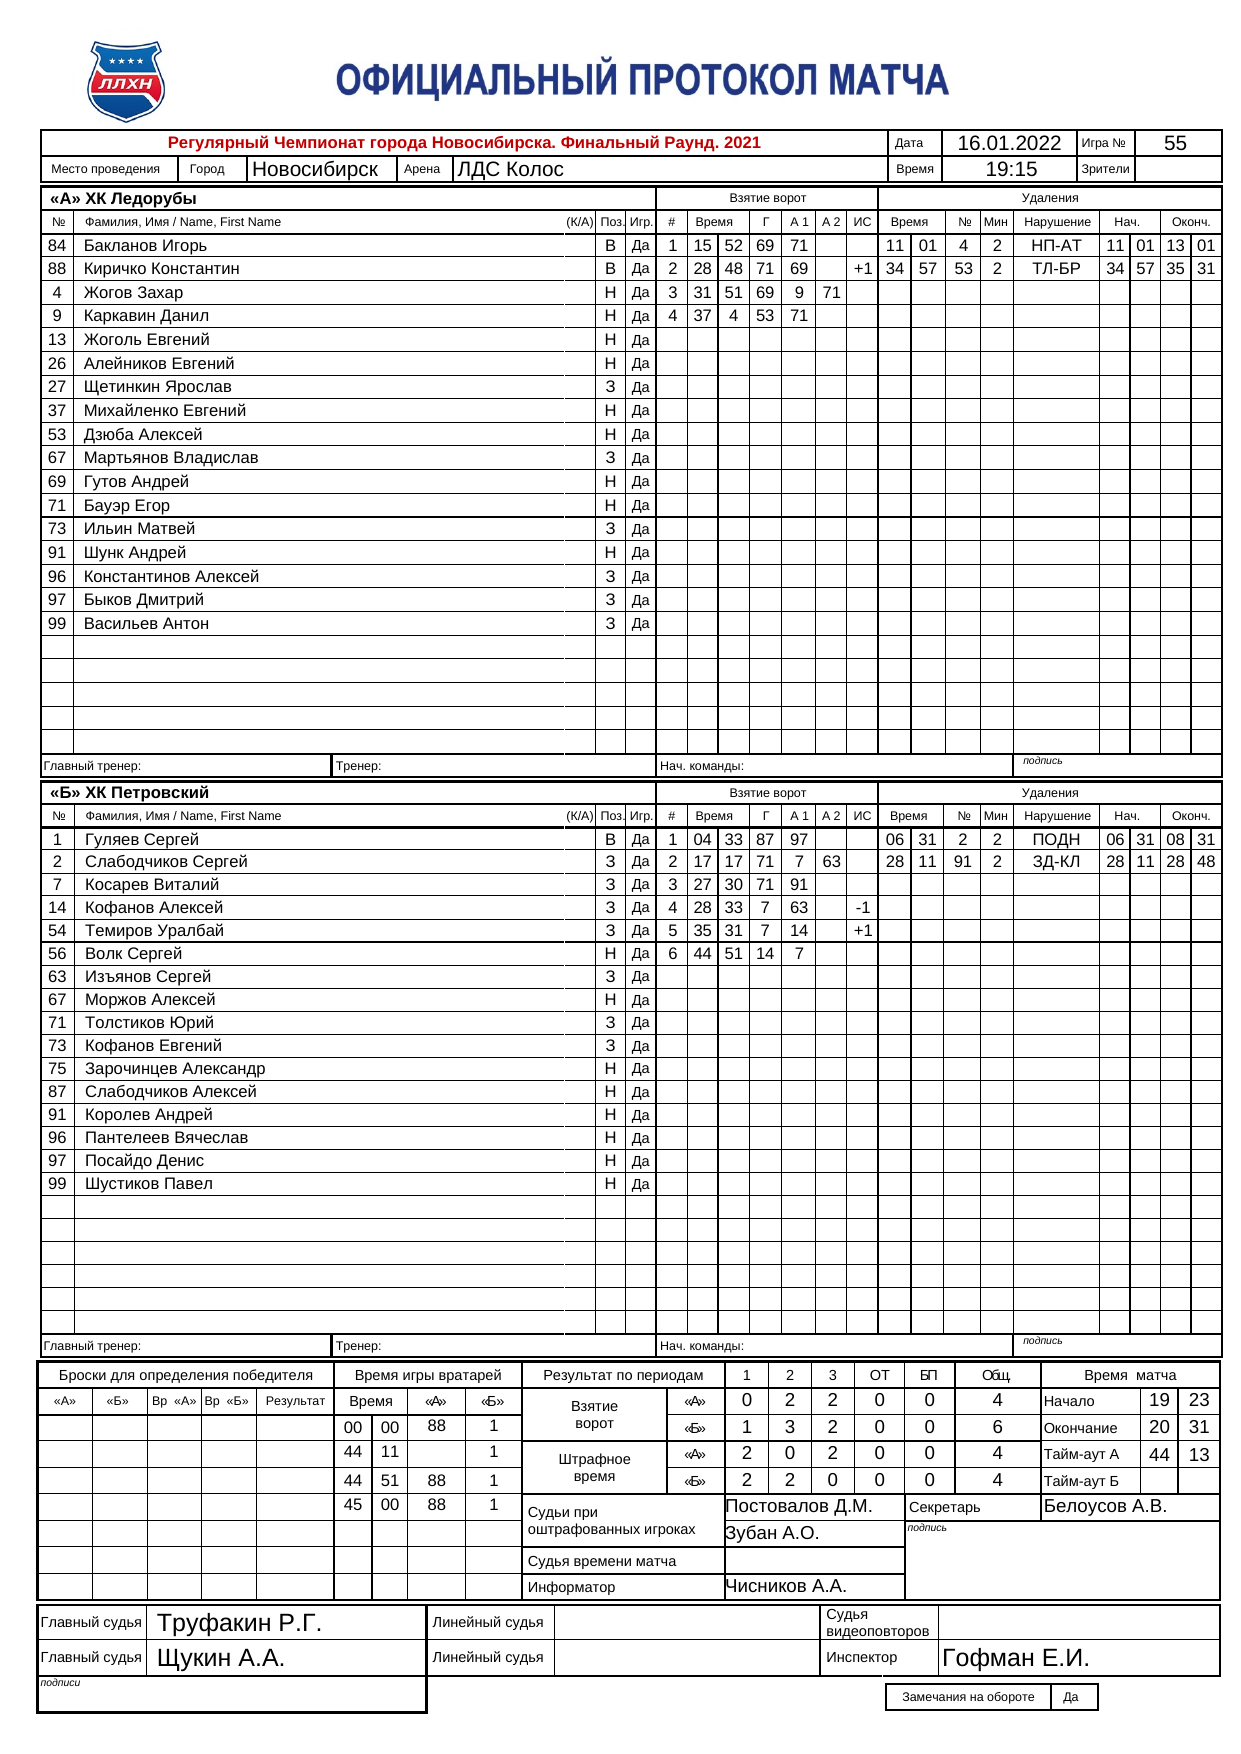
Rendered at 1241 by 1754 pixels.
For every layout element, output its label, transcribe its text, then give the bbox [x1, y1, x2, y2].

table_cell [202, 1547, 256, 1573]
table_cell [565, 281, 595, 303]
table_cell [981, 1012, 1013, 1033]
table_cell Да [626, 257, 655, 280]
table_cell Шунк Андрей [74, 541, 564, 564]
table_cell Ильин Матвей [74, 518, 564, 540]
table_cell [879, 1035, 910, 1057]
table_cell [719, 1012, 749, 1033]
table_cell [879, 1288, 910, 1310]
table_cell 63 [782, 896, 815, 918]
table_cell 87 [750, 829, 781, 849]
table_cell [944, 1012, 980, 1033]
table_cell [847, 1150, 877, 1172]
table_cell З [596, 376, 625, 398]
table_cell [879, 446, 910, 469]
table_cell [74, 636, 564, 658]
table_cell [946, 659, 980, 682]
table_cell [879, 943, 910, 964]
table_cell [1014, 470, 1099, 493]
table_cell [719, 966, 749, 987]
table_cell [719, 730, 749, 753]
table_cell [1100, 565, 1129, 587]
table_cell [1014, 730, 1099, 753]
table_cell [39, 1574, 92, 1599]
table_cell [1014, 1058, 1099, 1079]
table_cell [981, 943, 1013, 964]
table_cell Да [626, 399, 655, 422]
table_cell [257, 1441, 333, 1467]
table_cell 69 [750, 235, 781, 256]
table_cell Да [626, 829, 655, 849]
table_cell [944, 1104, 980, 1126]
table_cell [626, 636, 655, 658]
table_cell Моржов Алексей [75, 989, 564, 1011]
table_cell [1014, 612, 1099, 634]
table_cell 0 [855, 1442, 904, 1467]
table_cell 67 [42, 446, 73, 469]
table_cell [688, 588, 717, 611]
table_cell 06 [879, 829, 910, 849]
table_cell 13 [1179, 1441, 1219, 1467]
table_cell [912, 943, 943, 964]
table_cell [1100, 683, 1129, 706]
table_cell [596, 1196, 625, 1218]
table_cell [782, 966, 815, 987]
table_cell [912, 612, 945, 634]
table_cell [1161, 1012, 1190, 1033]
table_cell [719, 423, 749, 445]
table_cell Оконч. [1161, 805, 1221, 826]
table_cell 23 [1179, 1389, 1219, 1413]
table_cell 08 [1161, 829, 1190, 849]
table_cell [946, 399, 980, 422]
table_cell [565, 707, 595, 729]
table_header Время игры вратарей [335, 1363, 521, 1387]
table_cell 37 [42, 399, 73, 422]
table_cell «А» [39, 1389, 92, 1413]
table_cell 37 [688, 305, 717, 327]
table_cell «Б» [668, 1415, 724, 1440]
table_cell 28 [1100, 850, 1129, 872]
table_cell [847, 1196, 877, 1218]
table_cell [1161, 399, 1190, 422]
table_cell [565, 1150, 595, 1172]
table_cell Город [179, 157, 246, 181]
table_cell [1192, 874, 1221, 895]
table_cell [335, 1574, 371, 1599]
table_cell [657, 1150, 687, 1172]
table_cell [719, 328, 749, 351]
table_cell Да [626, 376, 655, 398]
table_cell Информатор [523, 1575, 724, 1599]
table_cell [1131, 1127, 1160, 1149]
table_cell [1014, 659, 1099, 682]
table_cell [39, 1547, 92, 1573]
table_cell [847, 565, 877, 587]
table_cell [1192, 352, 1221, 374]
table_cell [1131, 1242, 1160, 1264]
table_cell [912, 470, 945, 493]
table_cell [565, 446, 595, 469]
table_cell 73 [42, 518, 73, 540]
table_cell Н [596, 1104, 625, 1126]
table_cell [847, 1012, 877, 1033]
table_cell [847, 235, 877, 256]
table_cell [912, 1265, 943, 1287]
table_cell 27 [42, 376, 73, 398]
table_cell [719, 352, 749, 374]
table_cell 48 [1192, 850, 1221, 872]
table_cell [981, 1127, 1013, 1149]
table_cell 33 [719, 829, 749, 849]
table_cell Г [750, 211, 781, 233]
table_cell 17 [719, 850, 749, 872]
table_cell Да [626, 1150, 655, 1172]
table_cell [1014, 376, 1099, 398]
table_header Регулярный Чемпионат города Новосибирска. Финальный Раунд. 2021 [42, 131, 887, 155]
table_cell [847, 966, 877, 987]
table_cell [1100, 1012, 1129, 1033]
table_cell [1100, 896, 1129, 918]
table_cell [719, 1127, 749, 1149]
table_cell [1014, 896, 1099, 918]
table_cell Да [626, 328, 655, 351]
table_cell [657, 565, 687, 587]
table_cell [719, 541, 749, 564]
table_cell [944, 1173, 980, 1195]
table_cell 71 [42, 494, 73, 516]
table_cell [1100, 1242, 1129, 1264]
table_cell [782, 1012, 815, 1033]
table_cell [555, 1606, 819, 1639]
table_cell [879, 1150, 910, 1172]
table_cell [816, 1035, 846, 1057]
table_header Взятие ворот [657, 783, 877, 803]
table_cell [1131, 989, 1160, 1011]
table_cell [912, 376, 945, 398]
table_cell [565, 1196, 595, 1218]
table_cell 0 [905, 1415, 954, 1440]
table_cell [1192, 683, 1221, 706]
table_cell [750, 730, 781, 753]
table_cell [39, 1468, 92, 1493]
table_cell 2 [981, 257, 1013, 280]
table_cell [847, 1242, 877, 1264]
table_cell [912, 989, 943, 1011]
table_cell [688, 1242, 717, 1264]
table_cell Н [596, 494, 625, 516]
table_header «Б» ХК Петровский [42, 783, 655, 803]
table_cell Да [626, 943, 655, 964]
table_cell [1100, 1081, 1129, 1103]
table_cell [981, 565, 1013, 587]
table_cell [981, 281, 1013, 303]
table_cell [42, 1242, 74, 1264]
table_cell [626, 1242, 655, 1264]
table_cell [1131, 1081, 1160, 1103]
table_cell А 1 [782, 211, 815, 233]
table_cell Нач. [1100, 805, 1160, 826]
table_cell [596, 1242, 625, 1264]
table_cell [750, 1173, 781, 1195]
table_cell Судьи при оштрафованных игроках [523, 1495, 724, 1546]
table_cell 69 [782, 257, 815, 280]
table_cell З [596, 518, 625, 540]
table_cell [847, 423, 877, 445]
table_cell [981, 659, 1013, 682]
table_cell [657, 470, 687, 493]
table_cell [719, 1311, 749, 1333]
table_cell 31 [688, 281, 717, 303]
table_cell [1192, 1012, 1221, 1033]
table_cell [981, 920, 1013, 941]
table_cell 00 [373, 1494, 407, 1520]
table_cell [565, 588, 595, 611]
table_cell [1131, 565, 1160, 587]
table_cell [42, 683, 73, 706]
table_cell 28 [688, 896, 717, 918]
table_cell Кофанов Алексей [75, 896, 564, 918]
table_cell Константинов Алексей [74, 565, 564, 587]
table_cell З [596, 920, 625, 941]
table_cell 28 [879, 850, 910, 872]
table_cell [912, 328, 945, 351]
table_cell [912, 920, 943, 941]
table_cell [981, 1311, 1013, 1333]
table_cell [879, 730, 910, 753]
table_cell [1192, 659, 1221, 682]
table_cell [719, 1265, 749, 1287]
table_cell 2 [769, 1468, 811, 1493]
table_cell [657, 588, 687, 611]
table_cell [688, 1311, 717, 1333]
table_cell [944, 1127, 980, 1149]
table_header 3 [812, 1363, 854, 1387]
table_cell [816, 352, 846, 374]
table_cell Линейный судья [428, 1606, 554, 1639]
table_cell [555, 1640, 819, 1675]
table_cell [816, 257, 846, 280]
table_cell [42, 1265, 74, 1287]
table_cell [816, 376, 846, 398]
table_cell [879, 281, 910, 303]
table_cell [981, 683, 1013, 706]
table_cell Время [335, 1389, 407, 1413]
table_cell [688, 1104, 717, 1126]
table_cell [719, 399, 749, 422]
table_cell Да [626, 850, 655, 872]
table_cell 28 [1161, 850, 1190, 872]
table_cell 3 [657, 281, 687, 303]
table_cell [565, 1288, 595, 1310]
table_cell [750, 1150, 781, 1172]
table_cell З [596, 588, 625, 611]
table_cell [1131, 1173, 1160, 1195]
table_cell [565, 423, 595, 445]
table_cell [944, 1081, 980, 1103]
table_cell [1100, 1288, 1129, 1310]
table_cell [373, 1521, 407, 1546]
table_cell [782, 494, 815, 516]
table_cell [688, 399, 717, 422]
table_cell [782, 376, 815, 398]
table_cell [1014, 943, 1099, 964]
table_cell Да [626, 966, 655, 987]
table_cell [1131, 683, 1160, 706]
table_cell [981, 399, 1013, 422]
table_cell 63 [816, 850, 846, 872]
table_cell [657, 399, 687, 422]
table_cell [912, 281, 945, 303]
table_cell [981, 1219, 1013, 1241]
table_cell [1192, 494, 1221, 516]
table_header Общ. [956, 1363, 1040, 1387]
table_cell 4 [657, 305, 687, 327]
table_cell Время [879, 211, 945, 233]
table_cell [946, 707, 980, 729]
table_cell Волк Сергей [75, 943, 564, 964]
table_cell 96 [42, 565, 73, 587]
table_cell 35 [1161, 257, 1190, 280]
table_cell [719, 612, 749, 634]
table_cell [944, 966, 980, 987]
table_cell [782, 730, 815, 753]
table_cell [74, 707, 564, 729]
table_cell 63 [42, 966, 74, 987]
table_cell # [657, 211, 687, 233]
table_cell Тренер: [333, 1335, 655, 1356]
table_cell [1192, 1104, 1221, 1126]
table_cell [879, 494, 910, 516]
table_cell [750, 494, 781, 516]
table_cell [847, 1265, 877, 1287]
table_cell Слабодчиков Алексей [75, 1081, 564, 1103]
table_cell [981, 966, 1013, 987]
table_cell 48 [719, 257, 749, 280]
table_cell [596, 659, 625, 682]
table_cell [565, 565, 595, 587]
table_cell [75, 1196, 564, 1218]
table_cell 88 [408, 1416, 465, 1440]
table_cell [1100, 305, 1129, 327]
table_cell [1100, 541, 1129, 564]
table_cell [719, 1288, 749, 1310]
table_cell [847, 730, 877, 753]
table_cell [39, 1416, 92, 1440]
table_cell [688, 1081, 717, 1103]
table_cell [565, 518, 595, 540]
table_cell [946, 730, 980, 753]
table_cell Судья времени матча [523, 1548, 724, 1573]
table_cell [1161, 1035, 1190, 1057]
table_cell [1014, 707, 1099, 729]
table_cell 4 [719, 305, 749, 327]
table_cell [816, 1012, 846, 1033]
table_header Результат по периодам [523, 1363, 724, 1387]
table_cell [42, 1288, 74, 1310]
table_cell [1014, 305, 1099, 327]
table_cell [1131, 636, 1160, 658]
table_cell Тайм-аут Б [1042, 1468, 1140, 1493]
table_cell [596, 730, 625, 753]
table_cell Да [626, 446, 655, 469]
table_cell 31 [719, 920, 749, 941]
table_cell [1192, 1196, 1221, 1218]
table_cell [1161, 1127, 1190, 1149]
table_cell [1192, 305, 1221, 327]
table_cell 4 [946, 235, 980, 256]
table_header 1 [726, 1363, 768, 1387]
table_cell 13 [1161, 235, 1190, 256]
picture [5, 28, 1179, 129]
table_cell ЗД-КЛ [1014, 850, 1099, 872]
table_cell 2 [726, 1442, 768, 1467]
table_cell 2 [981, 829, 1013, 849]
table_cell [565, 683, 595, 706]
table_cell [912, 1127, 943, 1149]
table_header Дата [889, 131, 941, 155]
table_cell [981, 328, 1013, 351]
table_cell [202, 1574, 256, 1599]
table_cell 1 [657, 235, 687, 256]
table_cell 2 [657, 257, 687, 280]
table_cell [944, 1242, 980, 1264]
table_cell Толстиков Юрий [75, 1012, 564, 1033]
table_cell [1100, 399, 1129, 422]
table_cell 51 [719, 281, 749, 303]
table_cell [1100, 1150, 1129, 1172]
table_cell [688, 1127, 717, 1149]
table_cell [847, 829, 877, 849]
table_cell Киричко Константин [74, 257, 564, 280]
table_cell [1014, 920, 1099, 941]
table_cell 53 [946, 257, 980, 280]
table_cell 88 [42, 257, 73, 280]
table_cell 2 [812, 1415, 854, 1440]
table_cell [879, 874, 910, 895]
table_cell [847, 588, 877, 611]
table_cell [816, 989, 846, 1011]
table_cell А 2 [816, 805, 846, 826]
table_cell З [596, 874, 625, 895]
table_cell [257, 1416, 333, 1440]
table_cell [782, 636, 815, 658]
table_cell Гутов Андрей [74, 470, 564, 493]
table_cell [879, 588, 910, 611]
table_cell 5 [657, 920, 687, 941]
table_cell (К/А) [565, 211, 595, 233]
table_cell [93, 1494, 147, 1520]
table_cell [879, 1081, 910, 1103]
table_cell [565, 1012, 595, 1033]
table_cell [1100, 612, 1129, 634]
table_cell ИС [847, 211, 877, 233]
table_cell «Б » [466, 1389, 521, 1413]
table_cell 71 [750, 850, 781, 872]
table_cell [688, 1288, 717, 1310]
table_cell 30 [719, 874, 749, 895]
table_cell 2 [42, 850, 74, 872]
table_cell [626, 1196, 655, 1218]
table_cell [912, 399, 945, 422]
table_cell [847, 1311, 877, 1333]
table_cell [719, 588, 749, 611]
table_cell Н [596, 328, 625, 351]
table_cell [719, 446, 749, 469]
table_header 16.01.2022 [943, 131, 1076, 155]
table_cell Нач. [1100, 211, 1160, 233]
table_cell [847, 1127, 877, 1149]
table_cell [782, 470, 815, 493]
table_cell [981, 896, 1013, 918]
table_cell [981, 470, 1013, 493]
table_cell [912, 683, 945, 706]
table_cell [42, 1196, 74, 1218]
table_cell [657, 612, 687, 634]
table_cell [688, 328, 717, 351]
table_cell [879, 659, 910, 682]
table_cell 1 [466, 1494, 521, 1520]
table_cell [879, 1058, 910, 1079]
table_cell +1 [847, 257, 877, 280]
table_cell [847, 494, 877, 516]
table_cell [912, 1104, 943, 1126]
table_cell (К/А) [565, 805, 595, 826]
table_cell [1161, 1219, 1190, 1241]
table_cell [946, 494, 980, 516]
table_cell [1192, 541, 1221, 564]
table_cell [912, 1311, 943, 1333]
table_cell Да [626, 989, 655, 1011]
table_cell Каркавин Данил [74, 305, 564, 327]
table_cell [879, 1219, 910, 1241]
table_cell 69 [42, 470, 73, 493]
table_cell [816, 1288, 846, 1310]
table_header Удаления [879, 188, 1221, 209]
table_cell [596, 707, 625, 729]
table_cell [1192, 1150, 1221, 1172]
table_cell [847, 399, 877, 422]
table_cell [148, 1441, 201, 1467]
table_cell Оконч. [1161, 211, 1221, 233]
table_cell [750, 636, 781, 658]
table_cell 31 [1192, 257, 1221, 280]
table_cell [847, 1219, 877, 1241]
table_cell Фамилия, Имя / Name, First Name [74, 211, 565, 233]
table_cell 9 [782, 281, 815, 303]
table_cell 4 [42, 281, 73, 303]
table_cell [1100, 1196, 1129, 1218]
table_cell [816, 1081, 846, 1103]
table_cell [565, 235, 595, 256]
table_cell [565, 1035, 595, 1057]
table_cell 15 [688, 235, 717, 256]
table_cell [688, 565, 717, 587]
table_cell [1161, 565, 1190, 587]
table_cell [1192, 1127, 1221, 1149]
table_cell «А» [408, 1389, 465, 1413]
table_cell [719, 1104, 749, 1126]
table_cell [946, 588, 980, 611]
table_cell 2 [769, 1389, 811, 1413]
table_cell Поз. [596, 805, 625, 826]
table_cell [816, 659, 846, 682]
table_cell [335, 1521, 371, 1546]
table_cell Зарочинцев Александр [75, 1058, 564, 1079]
table_cell 2 [657, 850, 687, 872]
table_cell А 2 [816, 211, 846, 233]
table_cell Вр «Б» [202, 1389, 256, 1413]
table_cell [879, 920, 910, 941]
table_cell [428, 1677, 882, 1711]
table_cell [1192, 1242, 1221, 1264]
table_cell НП-АТ [1014, 235, 1099, 256]
table_cell [1131, 707, 1160, 729]
table_cell [944, 1150, 980, 1172]
table_cell 3 [657, 874, 687, 895]
table_cell 0 [812, 1468, 854, 1493]
table_cell [1192, 1058, 1221, 1079]
table_cell [1192, 281, 1221, 303]
table_header Броски для определения победителя [39, 1363, 333, 1387]
table_cell [816, 1242, 846, 1264]
table_cell [816, 235, 846, 256]
table_cell [688, 1265, 717, 1287]
table_cell [879, 541, 910, 564]
table_cell [565, 257, 595, 280]
table_cell Секретарь [906, 1495, 1040, 1520]
table_cell [912, 1219, 943, 1241]
table_cell 7 [750, 920, 781, 941]
table_cell [1100, 989, 1129, 1011]
table_cell [1161, 896, 1190, 918]
table_cell [782, 328, 815, 351]
table_cell [565, 1265, 595, 1287]
table_cell [1192, 1081, 1221, 1103]
table_cell [626, 1311, 655, 1333]
table_cell [688, 470, 717, 493]
table_cell [816, 1058, 846, 1079]
table_cell 11 [912, 850, 943, 872]
table_cell [719, 636, 749, 658]
table_cell [847, 470, 877, 493]
table_cell [1192, 896, 1221, 918]
table_cell [565, 1242, 595, 1264]
table_cell [719, 707, 749, 729]
table_cell Н [596, 1058, 625, 1079]
table_header Время матча [1042, 1363, 1219, 1387]
table_cell [1192, 423, 1221, 445]
table_cell [816, 730, 846, 753]
table_cell [1014, 1012, 1099, 1033]
table_cell [847, 281, 877, 303]
table_cell [782, 1058, 815, 1079]
table_cell Щетинкин Ярослав [74, 376, 564, 398]
table_cell [847, 1104, 877, 1126]
table_cell [944, 1058, 980, 1079]
table_cell [657, 1265, 687, 1287]
table_cell ТЛ-БР [1014, 257, 1099, 280]
table_cell [688, 1219, 717, 1241]
table_cell [75, 1242, 564, 1264]
table_cell [1192, 399, 1221, 422]
table_cell «Б» [93, 1389, 147, 1413]
table_cell [1131, 1288, 1160, 1310]
table_cell [879, 376, 910, 398]
table_cell 35 [688, 920, 717, 941]
table_cell [726, 1548, 904, 1573]
table_cell [202, 1441, 256, 1467]
table_cell 19:15 [943, 157, 1076, 181]
table_cell [1100, 423, 1129, 445]
table_cell 00 [373, 1416, 407, 1440]
table_cell 1 [466, 1441, 521, 1467]
table_cell 88 [408, 1468, 465, 1493]
table_cell Да [626, 541, 655, 564]
table_cell 4 [956, 1442, 1040, 1467]
table_cell 1 [726, 1415, 768, 1440]
table_cell 51 [373, 1468, 407, 1493]
table_cell 2 [812, 1442, 854, 1467]
table_cell Чисников А.А. [726, 1575, 904, 1599]
table_cell [148, 1574, 201, 1599]
table_cell Да [626, 612, 655, 634]
table_cell [565, 399, 595, 422]
table_cell подпись [1014, 1335, 1221, 1356]
table_cell Быков Дмитрий [74, 588, 564, 611]
table_cell [1131, 518, 1160, 540]
table_cell Окончание [1042, 1415, 1140, 1440]
table_cell [719, 376, 749, 398]
table_cell Поз. [596, 211, 625, 233]
table_cell [373, 1574, 407, 1599]
table_cell [1014, 1196, 1099, 1218]
table_cell Н [596, 305, 625, 327]
table_cell [1014, 588, 1099, 611]
table_cell [688, 659, 717, 682]
table_cell [782, 541, 815, 564]
table_cell [626, 683, 655, 706]
table_cell [565, 943, 595, 964]
table_cell [816, 305, 846, 327]
table_cell [1192, 1311, 1221, 1333]
table_cell Да [626, 1173, 655, 1195]
table_cell [1161, 352, 1190, 374]
table_cell 01 [912, 235, 945, 256]
table_cell [1161, 1081, 1190, 1103]
table_cell [1100, 943, 1129, 964]
table_cell Да [626, 235, 655, 256]
table_cell [1014, 989, 1099, 1011]
table_cell [816, 423, 846, 445]
table_cell [565, 1311, 595, 1333]
table_cell [1100, 446, 1129, 469]
table_cell [879, 707, 910, 729]
table_cell [912, 874, 943, 895]
table_cell [1014, 1242, 1099, 1264]
table_cell [1014, 423, 1099, 445]
table_cell 1 [657, 829, 687, 849]
table_cell [688, 636, 717, 658]
table_cell [1014, 518, 1099, 540]
table_cell [946, 541, 980, 564]
table_cell [981, 423, 1013, 445]
table_cell [847, 1058, 877, 1079]
table_cell Н [596, 989, 625, 1011]
table_cell [912, 423, 945, 445]
table_cell 34 [1100, 257, 1129, 280]
table_cell [981, 376, 1013, 398]
table_cell [1192, 376, 1221, 398]
table_cell [816, 328, 846, 351]
table_cell [373, 1547, 407, 1573]
table_cell [719, 565, 749, 587]
table_cell 69 [750, 281, 781, 303]
table_cell [202, 1494, 256, 1520]
table_cell [1014, 281, 1099, 303]
table_cell [1161, 989, 1190, 1011]
table_cell [1192, 1173, 1221, 1195]
table_cell Н [596, 399, 625, 422]
table_cell [1161, 1173, 1190, 1195]
table_cell [782, 352, 815, 374]
table_cell [782, 518, 815, 540]
table_cell [782, 446, 815, 469]
table_cell [939, 1606, 1219, 1639]
table_cell [847, 850, 877, 872]
table_cell [1141, 1468, 1177, 1493]
table_cell Нарушение [1014, 211, 1099, 233]
table_cell [1014, 352, 1099, 374]
table_cell [1161, 1150, 1190, 1172]
table_cell [1192, 1219, 1221, 1241]
table_cell Да [626, 305, 655, 327]
table_cell [1131, 1265, 1160, 1287]
table_cell [688, 1150, 717, 1172]
table_cell [1131, 352, 1160, 374]
table_cell 1 [466, 1468, 521, 1493]
table_cell [596, 1219, 625, 1241]
table_cell [1192, 565, 1221, 587]
table_cell [1192, 707, 1221, 729]
table_cell Арена [398, 157, 452, 181]
table_cell [1131, 966, 1160, 987]
table_cell [1131, 470, 1160, 493]
table_cell [981, 1150, 1013, 1172]
table_cell [883, 1677, 1220, 1681]
table_cell Мин [981, 211, 1013, 233]
table_cell Кофанов Евгений [75, 1035, 564, 1057]
table_cell [782, 565, 815, 587]
table_cell [1131, 730, 1160, 753]
table_cell [1131, 281, 1160, 303]
table_cell [257, 1494, 333, 1520]
table_cell [565, 1173, 595, 1195]
table_cell [912, 446, 945, 469]
table_cell 4 [657, 896, 687, 918]
table_cell [879, 518, 910, 540]
table_cell [1100, 518, 1129, 540]
table_cell [912, 1035, 943, 1057]
table_cell [981, 1058, 1013, 1079]
table_cell [1100, 1058, 1129, 1079]
table_cell [688, 494, 717, 516]
table_cell [981, 612, 1013, 634]
table_cell [657, 423, 687, 445]
table_cell Да [626, 352, 655, 374]
table_cell [657, 376, 687, 398]
table_cell [257, 1468, 333, 1493]
table_cell 6 [956, 1415, 1040, 1440]
table_cell [1014, 1311, 1099, 1333]
table_cell Бакланов Игорь [74, 235, 564, 256]
table_cell 91 [42, 1104, 74, 1126]
table_cell З [596, 850, 625, 872]
table_cell [657, 730, 687, 753]
table_cell Зубан А.О. [726, 1521, 904, 1546]
table_cell Н [596, 541, 625, 564]
table_cell 87 [42, 1081, 74, 1103]
table_cell [879, 1311, 910, 1333]
table_cell [408, 1441, 465, 1467]
table_cell [1192, 588, 1221, 611]
table_cell [816, 636, 846, 658]
table_cell [1131, 1311, 1160, 1333]
table_cell [1014, 565, 1099, 587]
table_cell Место проведения [42, 157, 177, 181]
table_cell [750, 352, 781, 374]
table_cell [782, 1242, 815, 1264]
table_cell Нарушение [1014, 805, 1099, 826]
table_cell 33 [719, 896, 749, 918]
table_cell [847, 1288, 877, 1310]
table_cell 44 [335, 1468, 371, 1493]
table_cell [981, 1242, 1013, 1264]
table_cell [1131, 874, 1160, 895]
table_cell [1014, 683, 1099, 706]
table_cell [847, 989, 877, 1011]
table_cell [750, 683, 781, 706]
table_cell [1100, 281, 1129, 303]
table_cell [912, 636, 945, 658]
table_cell Результат [257, 1389, 333, 1413]
table_cell З [596, 1012, 625, 1033]
table_cell [565, 376, 595, 398]
table_cell [148, 1416, 201, 1440]
table_cell [1161, 423, 1190, 445]
table_cell Время [879, 805, 943, 826]
table_cell [847, 636, 877, 658]
table_cell [596, 1311, 625, 1333]
table_cell Н [596, 1173, 625, 1195]
table_cell [657, 1104, 687, 1126]
table_cell Гуляев Сергей [75, 829, 564, 849]
table_cell 0 [905, 1468, 954, 1493]
table_cell [879, 1012, 910, 1033]
table_cell [946, 612, 980, 634]
table_cell [879, 989, 910, 1011]
table_cell [750, 399, 781, 422]
table_cell [1100, 1265, 1129, 1287]
table_cell [1131, 588, 1160, 611]
table_cell 0 [769, 1442, 811, 1467]
table_cell [565, 305, 595, 327]
table_cell 4 [956, 1389, 1040, 1413]
table_cell [816, 1150, 846, 1172]
table_cell ЛДС Колос [454, 157, 887, 181]
table_cell [408, 1574, 465, 1599]
table_cell 51 [719, 943, 749, 964]
table_cell [565, 612, 595, 634]
table_cell [782, 1196, 815, 1218]
table_cell 75 [42, 1058, 74, 1079]
table_cell 28 [688, 257, 717, 280]
table_cell З [596, 612, 625, 634]
table_cell [847, 541, 877, 564]
table_cell [946, 518, 980, 540]
table_cell [148, 1468, 201, 1493]
table_cell [847, 659, 877, 682]
table_cell [1192, 518, 1221, 540]
table_cell [782, 1311, 815, 1333]
table_cell [688, 1196, 717, 1218]
table_cell 34 [879, 257, 910, 280]
table_cell З [596, 896, 625, 918]
table_cell [688, 966, 717, 987]
table_cell [912, 1288, 943, 1310]
table_cell 7 [782, 943, 815, 964]
table_cell [719, 1196, 749, 1218]
table_cell «Б» [668, 1468, 724, 1493]
table_cell [944, 1219, 980, 1241]
table_cell [1014, 1219, 1099, 1241]
table_cell Время [889, 157, 941, 181]
table_cell [719, 1173, 749, 1195]
table_cell [1136, 157, 1221, 181]
table_cell [688, 1012, 717, 1033]
table_cell [596, 1288, 625, 1310]
table_cell [946, 352, 980, 374]
table_cell [1100, 1311, 1129, 1333]
table_cell [782, 1150, 815, 1172]
table_cell [750, 1127, 781, 1149]
table_cell Мин [981, 805, 1013, 826]
table_cell Н [596, 281, 625, 303]
table_cell [879, 1127, 910, 1149]
table_cell [1161, 1104, 1190, 1126]
table_cell [1100, 1035, 1129, 1057]
table_cell [1014, 328, 1099, 351]
table_cell [688, 1035, 717, 1057]
table_cell [626, 1265, 655, 1287]
table_cell [1161, 518, 1190, 540]
table_cell [944, 1035, 980, 1057]
table_cell [782, 1173, 815, 1195]
table_cell [1161, 1288, 1190, 1310]
table_cell [565, 541, 595, 564]
table_cell 6 [657, 943, 687, 964]
table_cell [879, 612, 910, 634]
table_cell [1161, 494, 1190, 516]
table_cell ИС [847, 805, 877, 826]
table_cell [1161, 541, 1190, 564]
table_cell Главный судья [39, 1606, 146, 1639]
table_cell [596, 1265, 625, 1287]
table_cell 11 [879, 235, 910, 256]
table_cell [719, 683, 749, 706]
table_cell [750, 1288, 781, 1310]
table_cell Н [596, 423, 625, 445]
table_cell [782, 683, 815, 706]
table_cell [847, 612, 877, 634]
table_cell [750, 541, 781, 564]
table_cell [981, 541, 1013, 564]
table_cell Да [626, 920, 655, 941]
table_cell [912, 1012, 943, 1033]
table_cell [847, 376, 877, 398]
table_cell 84 [42, 235, 73, 256]
table_cell З [596, 565, 625, 587]
table_cell [946, 376, 980, 398]
table_cell [816, 612, 846, 634]
table_cell [847, 1081, 877, 1103]
table_cell [944, 943, 980, 964]
table_cell Да [626, 1104, 655, 1126]
table_cell 71 [782, 235, 815, 256]
table_cell [782, 1081, 815, 1103]
table_cell Да [626, 565, 655, 587]
table_cell [688, 730, 717, 753]
table_cell [1131, 896, 1160, 918]
table_cell 31 [1179, 1415, 1219, 1440]
table_cell [946, 446, 980, 469]
table_cell 57 [912, 257, 945, 280]
table_cell [74, 683, 564, 706]
table_cell [981, 989, 1013, 1011]
table_cell [944, 1311, 980, 1333]
table_cell [782, 1288, 815, 1310]
table_cell [1099, 1682, 1220, 1711]
table_cell [657, 1219, 687, 1241]
table_cell [981, 588, 1013, 611]
table_cell [1161, 636, 1190, 658]
table_cell [912, 1173, 943, 1195]
table_cell 0 [726, 1389, 768, 1413]
table_cell [1014, 399, 1099, 422]
table_cell З [596, 446, 625, 469]
table_cell 01 [1192, 235, 1221, 256]
table_cell № [944, 805, 980, 826]
table_cell Изъянов Сергей [75, 966, 564, 987]
table_cell [782, 588, 815, 611]
table_cell [1179, 1468, 1219, 1493]
table_header 2 [769, 1363, 811, 1387]
table_cell Жогов Захар [74, 281, 564, 303]
table_cell [148, 1494, 201, 1520]
table_cell 1 [466, 1416, 521, 1440]
table_cell Да [626, 1081, 655, 1103]
table_cell 06 [1100, 829, 1129, 849]
table_cell [42, 1219, 74, 1241]
table_cell [946, 636, 980, 658]
table_cell +1 [847, 920, 877, 941]
table_cell 31 [1192, 829, 1221, 849]
table_cell [565, 1127, 595, 1149]
table_cell Гофман Е.И. [939, 1640, 1219, 1675]
table_cell [1100, 1173, 1129, 1195]
table_cell [1014, 1035, 1099, 1057]
table_cell [782, 659, 815, 682]
table_cell 71 [42, 1012, 74, 1033]
table_cell [719, 1058, 749, 1079]
table_cell [565, 1104, 595, 1126]
table_cell [847, 1035, 877, 1057]
table_cell [148, 1547, 201, 1573]
table_cell [42, 659, 73, 682]
table_cell [750, 446, 781, 469]
table_cell 73 [42, 1035, 74, 1057]
table_cell [879, 896, 910, 918]
table_cell [1131, 376, 1160, 398]
table_cell [93, 1468, 147, 1493]
table_cell [912, 1196, 943, 1218]
table_cell [719, 1035, 749, 1057]
table_cell Да [626, 494, 655, 516]
table_cell [42, 1311, 74, 1333]
table_cell [912, 1081, 943, 1103]
table_cell [847, 1173, 877, 1195]
table_cell [39, 1441, 92, 1467]
table_cell [944, 874, 980, 895]
table_cell [981, 1196, 1013, 1218]
table_cell [912, 1242, 943, 1264]
table_cell [1192, 989, 1221, 1011]
table_cell [816, 399, 846, 422]
table_cell [1131, 1150, 1160, 1172]
table_cell [565, 730, 595, 753]
table_cell [657, 1288, 687, 1310]
table_cell 44 [688, 943, 717, 964]
table_cell [879, 328, 910, 351]
table_cell [1161, 1196, 1190, 1218]
table_cell [657, 1173, 687, 1195]
table_cell [782, 612, 815, 634]
table_cell [657, 328, 687, 351]
table_cell [1131, 494, 1160, 516]
table_cell [1131, 423, 1160, 445]
table_cell [944, 989, 980, 1011]
table_cell [912, 518, 945, 540]
table_cell [1161, 1058, 1190, 1079]
table_cell 19 [1141, 1389, 1177, 1413]
table_cell [1161, 874, 1190, 895]
table_cell [750, 376, 781, 398]
table_cell 96 [42, 1127, 74, 1149]
table_cell [879, 1196, 910, 1218]
table_cell [688, 352, 717, 374]
table_cell [750, 1196, 781, 1218]
table_cell № [42, 211, 73, 233]
table_cell [42, 730, 73, 753]
table_cell [1192, 1265, 1221, 1287]
table_header Взятие ворот [657, 188, 877, 209]
table_cell [981, 1173, 1013, 1195]
table_cell ПОДН [1014, 829, 1099, 849]
table_cell [565, 1081, 595, 1103]
table_cell [1131, 399, 1160, 422]
table_cell [879, 683, 910, 706]
table_cell [1161, 1265, 1190, 1287]
table_cell Да [626, 281, 655, 303]
table_cell Судья видеоповторов [821, 1606, 938, 1639]
table_cell 52 [719, 235, 749, 256]
table_cell [750, 1311, 781, 1333]
table_cell 27 [688, 874, 717, 895]
table_cell [912, 305, 945, 327]
table_cell [946, 423, 980, 445]
table_cell З [596, 1035, 625, 1057]
table_cell 2 [812, 1389, 854, 1413]
table_cell 45 [335, 1494, 371, 1520]
table_cell [688, 989, 717, 1011]
table_cell [565, 829, 595, 849]
table_cell [782, 1127, 815, 1149]
table_cell [1131, 920, 1160, 941]
table_cell [981, 730, 1013, 753]
table_cell 04 [688, 829, 717, 849]
table_cell [1161, 966, 1190, 987]
table_cell Главный тренер: [42, 1335, 330, 1356]
table_cell Игр. [626, 805, 655, 826]
table_cell [719, 1242, 749, 1264]
table_cell Вр «А» [148, 1389, 201, 1413]
table_cell [816, 874, 846, 895]
table_cell В [596, 257, 625, 280]
table_cell [816, 829, 846, 849]
table_cell Взятие ворот [523, 1389, 666, 1440]
table_cell [565, 352, 595, 374]
table_cell [981, 1265, 1013, 1287]
table_cell [750, 659, 781, 682]
table_cell [912, 659, 945, 682]
table_cell [750, 588, 781, 611]
table_cell Королев Андрей [75, 1104, 564, 1126]
table_cell [912, 494, 945, 516]
table_cell [1014, 636, 1099, 658]
table_cell [816, 1219, 846, 1241]
table_cell Да [626, 874, 655, 895]
table_cell [1192, 328, 1221, 351]
table_cell Нач. команды: [657, 755, 1012, 776]
table_cell 26 [42, 352, 73, 374]
table_cell Г [750, 805, 781, 826]
table_cell [1100, 636, 1129, 658]
table_cell [912, 588, 945, 611]
table_cell Да [626, 470, 655, 493]
table_cell Мартьянов Владислав [74, 446, 564, 469]
table_cell [1192, 612, 1221, 634]
table_cell [257, 1521, 333, 1546]
table_cell [1161, 1311, 1190, 1333]
table_cell [1014, 1288, 1099, 1310]
table_cell Белоусов А.В. [1042, 1495, 1219, 1520]
table_cell [1131, 943, 1160, 964]
table_cell [657, 1311, 687, 1333]
table_cell «А» [668, 1389, 724, 1413]
table_cell [657, 1196, 687, 1218]
table_cell [1192, 1035, 1221, 1057]
table_cell Тайм-аут А [1042, 1441, 1140, 1467]
table_cell [74, 659, 564, 682]
table_cell 20 [1141, 1415, 1177, 1440]
table_cell [879, 1173, 910, 1195]
table_cell [1192, 966, 1221, 987]
table_cell [847, 683, 877, 706]
table_cell [750, 328, 781, 351]
table_cell [782, 1104, 815, 1126]
table_cell -1 [847, 896, 877, 918]
table_cell [816, 1173, 846, 1195]
table_cell [657, 1081, 687, 1103]
table_cell [657, 494, 687, 516]
table_cell Н [596, 943, 625, 964]
table_cell [816, 966, 846, 987]
table_cell 2 [981, 235, 1013, 256]
table_cell [657, 1035, 687, 1057]
table_cell [688, 541, 717, 564]
table_cell [39, 1521, 92, 1546]
table_cell [565, 850, 595, 872]
table_cell Зрители [1078, 157, 1134, 181]
table_cell [1161, 683, 1190, 706]
table_cell Труфакин Р.Г. [147, 1606, 425, 1639]
table_cell [1014, 1150, 1099, 1172]
table_cell Васильев Антон [74, 612, 564, 634]
table_cell [847, 352, 877, 374]
table_cell [750, 989, 781, 1011]
table_cell 14 [42, 896, 74, 918]
table_cell [257, 1547, 333, 1573]
table_cell [912, 1058, 943, 1079]
table_cell [565, 470, 595, 493]
table_cell Постовалов Д.М. [726, 1495, 904, 1520]
table_cell [1014, 966, 1099, 987]
table_cell [75, 1311, 564, 1333]
table_cell [75, 1219, 564, 1241]
table_cell [816, 470, 846, 493]
table_cell [657, 541, 687, 564]
table_cell [1161, 943, 1190, 964]
table_cell [816, 1196, 846, 1218]
table_cell [750, 612, 781, 634]
table_cell [816, 494, 846, 516]
table_cell [688, 683, 717, 706]
table_cell подпись [906, 1522, 1219, 1599]
table_cell [657, 1127, 687, 1149]
table_cell З [596, 966, 625, 987]
table_cell «А» [668, 1442, 724, 1467]
table_cell [719, 494, 749, 516]
table_cell [847, 518, 877, 540]
table_cell [879, 352, 910, 374]
table_cell [879, 1265, 910, 1287]
table_cell [981, 1104, 1013, 1126]
table_cell [626, 1219, 655, 1241]
table_cell [93, 1574, 147, 1599]
table_cell 00 [335, 1416, 371, 1440]
table_cell Темиров Уралбай [75, 920, 564, 941]
table_cell [74, 730, 564, 753]
table_cell [1161, 612, 1190, 634]
table_cell [565, 896, 595, 918]
table_cell Н [596, 1081, 625, 1103]
table_cell [1131, 446, 1160, 469]
table_cell Новосибирск [248, 157, 396, 181]
table_header Игра № [1078, 131, 1134, 155]
table_cell Н [596, 352, 625, 374]
table_cell [1131, 1035, 1160, 1057]
table_cell [1131, 612, 1160, 634]
table_cell 97 [782, 829, 815, 849]
table_cell [596, 683, 625, 706]
table_cell [946, 328, 980, 351]
table_cell [847, 446, 877, 469]
table_cell [816, 943, 846, 964]
table_cell [944, 1265, 980, 1287]
table_cell 7 [782, 850, 815, 872]
table_cell Алейников Евгений [74, 352, 564, 374]
table_cell [782, 1265, 815, 1287]
table_cell [657, 966, 687, 987]
table_cell [466, 1547, 521, 1573]
table_cell [1161, 281, 1190, 303]
table_cell [1014, 1173, 1099, 1195]
table_cell [1100, 328, 1129, 351]
table_cell [912, 565, 945, 587]
table_cell [879, 636, 910, 658]
table_cell [816, 1127, 846, 1149]
table_cell [1100, 920, 1129, 941]
table_cell [93, 1416, 147, 1440]
table_cell [75, 1288, 564, 1310]
table_cell [42, 636, 73, 658]
table_cell [1131, 1058, 1160, 1079]
table_cell [657, 659, 687, 682]
table_cell Да [626, 1127, 655, 1149]
table_cell [93, 1521, 147, 1546]
table_cell [816, 518, 846, 540]
table_cell [688, 423, 717, 445]
table_cell [1161, 376, 1190, 398]
table_cell [1192, 920, 1221, 941]
table_cell Время [688, 211, 749, 233]
table_cell [981, 1081, 1013, 1103]
table_cell № [946, 211, 980, 233]
table_cell [750, 470, 781, 493]
table_cell 71 [750, 257, 781, 280]
table_cell [657, 1242, 687, 1264]
table_cell [944, 920, 980, 941]
table_cell [750, 1242, 781, 1264]
table_cell Косарев Виталий [75, 874, 564, 895]
table_cell В [596, 829, 625, 849]
table_cell [688, 376, 717, 398]
table_cell [626, 659, 655, 682]
table_cell Да [626, 423, 655, 445]
table_cell 2 [981, 850, 1013, 872]
table_cell 4 [956, 1468, 1040, 1493]
table_cell 97 [42, 1150, 74, 1172]
table_cell [750, 1219, 781, 1241]
table_cell [946, 470, 980, 493]
table_cell [1100, 1104, 1129, 1126]
table_cell [1131, 1196, 1160, 1218]
table_cell Фамилия, Имя / Name, First Name [75, 805, 565, 826]
table_cell [912, 1150, 943, 1172]
table_cell подписи [39, 1677, 425, 1711]
table_cell [750, 518, 781, 540]
table_cell [981, 352, 1013, 374]
table_cell [816, 446, 846, 469]
table_header БП [905, 1363, 954, 1387]
table_cell Жоголь Евгений [74, 328, 564, 351]
table_cell 3 [769, 1415, 811, 1440]
table_cell [565, 989, 595, 1011]
table_cell [847, 874, 877, 895]
table_cell 44 [1141, 1441, 1177, 1467]
table_cell [1014, 1127, 1099, 1149]
table_cell [565, 328, 595, 351]
table_cell [1161, 730, 1190, 753]
table_cell [912, 730, 945, 753]
table_cell [1131, 328, 1160, 351]
table_cell [688, 446, 717, 469]
table_cell [946, 305, 980, 327]
table_cell [750, 1012, 781, 1033]
table_cell [816, 683, 846, 706]
table_cell [1131, 305, 1160, 327]
table_cell Слабодчиков Сергей [75, 850, 564, 872]
table_cell 57 [1131, 257, 1160, 280]
table_cell Время [688, 805, 749, 826]
table_cell 44 [335, 1441, 371, 1467]
table_header ОТ [855, 1363, 904, 1387]
table_cell [657, 352, 687, 374]
table_cell Да [626, 518, 655, 540]
table_cell [688, 707, 717, 729]
table_cell [1100, 730, 1129, 753]
table_cell [847, 328, 877, 351]
table_cell [981, 1035, 1013, 1057]
table_cell [981, 494, 1013, 516]
table_cell Инспектор [821, 1640, 938, 1675]
table_cell [879, 305, 910, 327]
table_cell Бауэр Егор [74, 494, 564, 516]
table_cell 53 [42, 423, 73, 445]
table_cell [657, 446, 687, 469]
table_cell [879, 1242, 910, 1264]
table_cell [1192, 446, 1221, 469]
table_cell 91 [42, 541, 73, 564]
table_cell 71 [782, 305, 815, 327]
table_cell [657, 989, 687, 1011]
table_cell [719, 1081, 749, 1103]
table_cell [847, 305, 877, 327]
table_cell 99 [42, 612, 73, 634]
table_cell [750, 707, 781, 729]
table_cell [1100, 707, 1129, 729]
table_cell [1100, 588, 1129, 611]
table_cell [816, 588, 846, 611]
table_cell [719, 1150, 749, 1172]
table_cell [466, 1574, 521, 1599]
table_cell [981, 305, 1013, 327]
table_cell [750, 1104, 781, 1126]
table_cell [1161, 470, 1190, 493]
table_cell [1192, 730, 1221, 753]
table_cell [335, 1547, 371, 1573]
table_cell В [596, 235, 625, 256]
table_header Да [1052, 1685, 1097, 1709]
table_cell [1161, 328, 1190, 351]
table_cell [626, 730, 655, 753]
table_cell [1131, 1219, 1160, 1241]
table_cell [981, 1288, 1013, 1310]
table_cell Игр. [626, 211, 655, 233]
table_cell Да [626, 1035, 655, 1057]
table_cell Дзюба Алексей [74, 423, 564, 445]
table_cell [946, 565, 980, 587]
table_cell [782, 1219, 815, 1241]
table_cell [688, 1058, 717, 1079]
table_cell [816, 707, 846, 729]
table_cell Линейный судья [428, 1640, 554, 1675]
table_cell [42, 707, 73, 729]
table_cell [1100, 874, 1129, 895]
table_cell [1014, 446, 1099, 469]
table_cell 91 [944, 850, 980, 872]
table_cell 31 [912, 829, 943, 849]
table_cell [946, 683, 980, 706]
table_cell Н [596, 470, 625, 493]
table_cell [782, 707, 815, 729]
table_cell [750, 1058, 781, 1079]
table_cell [408, 1547, 465, 1573]
table_cell [750, 1265, 781, 1287]
table_cell [202, 1521, 256, 1546]
table_cell [879, 470, 910, 493]
table_cell # [657, 805, 687, 826]
table_cell [657, 1058, 687, 1079]
table_cell [1100, 352, 1129, 374]
table_cell [1131, 659, 1160, 682]
table_cell [981, 874, 1013, 895]
table_cell 14 [750, 943, 781, 964]
table_cell Михайленко Евгений [74, 399, 564, 422]
table_cell [944, 1288, 980, 1310]
table_cell 2 [944, 829, 980, 849]
table_cell [596, 636, 625, 658]
table_cell [565, 636, 595, 658]
table_cell 11 [1131, 850, 1160, 872]
table_header Удаления [879, 783, 1221, 803]
table_cell Щукин А.А. [147, 1640, 425, 1675]
table_cell [565, 659, 595, 682]
table_cell [912, 966, 943, 987]
table_header Замечания на обороте [887, 1685, 1050, 1709]
table_cell [912, 541, 945, 564]
table_cell Да [626, 1058, 655, 1079]
table_cell [981, 518, 1013, 540]
table_cell [1100, 376, 1129, 398]
table_cell [719, 659, 749, 682]
table_cell [879, 1104, 910, 1126]
table_cell [816, 565, 846, 587]
table_cell [1100, 1127, 1129, 1149]
table_cell [816, 920, 846, 941]
table_cell [1014, 874, 1099, 895]
table_cell [93, 1441, 147, 1467]
table_cell Да [626, 588, 655, 611]
table_cell [847, 707, 877, 729]
table_cell [202, 1468, 256, 1493]
table_cell [1161, 588, 1190, 611]
table_cell Пантелеев Вячеслав [75, 1127, 564, 1149]
table_cell [148, 1521, 201, 1546]
table_cell [39, 1494, 92, 1520]
table_cell Нач. команды: [657, 1335, 1012, 1356]
table_cell [879, 399, 910, 422]
table_cell 97 [42, 588, 73, 611]
table_cell [1161, 1242, 1190, 1264]
table_cell [657, 518, 687, 540]
table_cell [1014, 1265, 1099, 1287]
table_cell [1192, 636, 1221, 658]
table_cell [912, 707, 945, 729]
table_cell [1161, 305, 1190, 327]
table_cell [257, 1574, 333, 1599]
table_cell [912, 352, 945, 374]
table_cell 7 [750, 896, 781, 918]
table_cell [626, 1288, 655, 1310]
table_cell 56 [42, 943, 74, 964]
table_cell [816, 1104, 846, 1126]
table_cell [1100, 659, 1129, 682]
table_cell [816, 541, 846, 564]
table_cell Главный тренер: [42, 755, 330, 776]
table_cell 13 [42, 328, 73, 351]
table_cell [719, 470, 749, 493]
table_cell Да [626, 1012, 655, 1033]
table_cell № [42, 805, 74, 826]
table_cell [879, 966, 910, 987]
table_cell [1192, 1288, 1221, 1310]
table_cell [688, 518, 717, 540]
table_cell [1014, 541, 1099, 564]
table_cell Да [626, 896, 655, 918]
table_cell [782, 399, 815, 422]
table_cell [565, 1058, 595, 1079]
table_cell 0 [905, 1442, 954, 1467]
table_cell Н [596, 1150, 625, 1172]
table_cell [202, 1416, 256, 1440]
table_cell [750, 966, 781, 987]
table_cell [565, 966, 595, 987]
table_cell [626, 707, 655, 729]
table_cell 54 [42, 920, 74, 941]
table_cell Штрафное время [523, 1442, 666, 1493]
table_cell [688, 1173, 717, 1195]
table_cell [912, 896, 943, 918]
table_cell 14 [782, 920, 815, 941]
table_cell подпись [1014, 755, 1221, 776]
table_cell [750, 423, 781, 445]
table_cell [946, 281, 980, 303]
table_cell 11 [1100, 235, 1129, 256]
table_cell [408, 1521, 465, 1546]
table_cell 0 [855, 1468, 904, 1493]
table_cell [1161, 446, 1190, 469]
table_cell Главный судья [39, 1640, 146, 1675]
table_cell [1161, 659, 1190, 682]
table_cell Н [596, 1127, 625, 1149]
table_cell 0 [855, 1415, 904, 1440]
table_cell 71 [750, 874, 781, 895]
table_cell [657, 707, 687, 729]
table_cell [816, 1265, 846, 1287]
table_cell [944, 896, 980, 918]
table_cell [1014, 494, 1099, 516]
table_cell [565, 874, 595, 895]
table_cell [719, 989, 749, 1011]
table_cell [565, 1219, 595, 1241]
table_cell [719, 1219, 749, 1241]
table_cell [1192, 943, 1221, 964]
table_cell 17 [688, 850, 717, 872]
table_cell [1100, 966, 1129, 987]
table_cell [93, 1547, 147, 1573]
table_cell [1161, 707, 1190, 729]
table_cell [750, 1081, 781, 1103]
table_cell [981, 636, 1013, 658]
table_cell 01 [1131, 235, 1160, 256]
table_cell [1100, 470, 1129, 493]
table_cell 2 [726, 1468, 768, 1493]
table_cell Шустиков Павел [75, 1173, 564, 1195]
table_header 55 [1136, 131, 1221, 155]
table_cell 88 [408, 1494, 465, 1520]
table_cell 71 [816, 281, 846, 303]
table_cell [1100, 1219, 1129, 1241]
table_cell 53 [750, 305, 781, 327]
table_cell [1131, 541, 1160, 564]
table_cell [657, 636, 687, 658]
table_cell 7 [42, 874, 74, 895]
table_cell 9 [42, 305, 73, 327]
table_cell Посайдо Денис [75, 1150, 564, 1172]
table_cell [981, 707, 1013, 729]
table_cell [816, 896, 846, 918]
table_cell [782, 989, 815, 1011]
table_cell [466, 1521, 521, 1546]
table_cell [1100, 494, 1129, 516]
table_cell [944, 1196, 980, 1218]
table_cell 67 [42, 989, 74, 1011]
table_cell [782, 423, 815, 445]
table_cell [1014, 1104, 1099, 1126]
table_cell 11 [373, 1441, 407, 1467]
table_cell 99 [42, 1173, 74, 1195]
table_cell [1014, 1081, 1099, 1103]
table_cell Начало [1042, 1389, 1140, 1413]
table_cell 1 [42, 829, 74, 849]
table_cell [565, 920, 595, 941]
table_cell 31 [1131, 829, 1160, 849]
table_cell Тренер: [333, 755, 655, 776]
table_cell [719, 518, 749, 540]
table_cell [816, 1311, 846, 1333]
table_cell [75, 1265, 564, 1287]
table_cell [847, 943, 877, 964]
table_cell А 1 [782, 805, 815, 826]
table_cell [750, 565, 781, 587]
table_cell [657, 1012, 687, 1033]
table_cell [879, 423, 910, 445]
table_cell [782, 1035, 815, 1057]
table_cell [1131, 1104, 1160, 1126]
table_cell [657, 683, 687, 706]
table_cell [750, 1035, 781, 1057]
table_cell [565, 494, 595, 516]
table_cell [1161, 920, 1190, 941]
table_cell [688, 612, 717, 634]
table_header «А» ХК Ледорубы [42, 188, 655, 209]
table_cell 91 [782, 874, 815, 895]
table_cell [981, 446, 1013, 469]
table_cell 0 [905, 1389, 954, 1413]
table_cell [1131, 1012, 1160, 1033]
table_cell [879, 565, 910, 587]
table_cell 0 [855, 1389, 904, 1413]
table_cell [1192, 470, 1221, 493]
